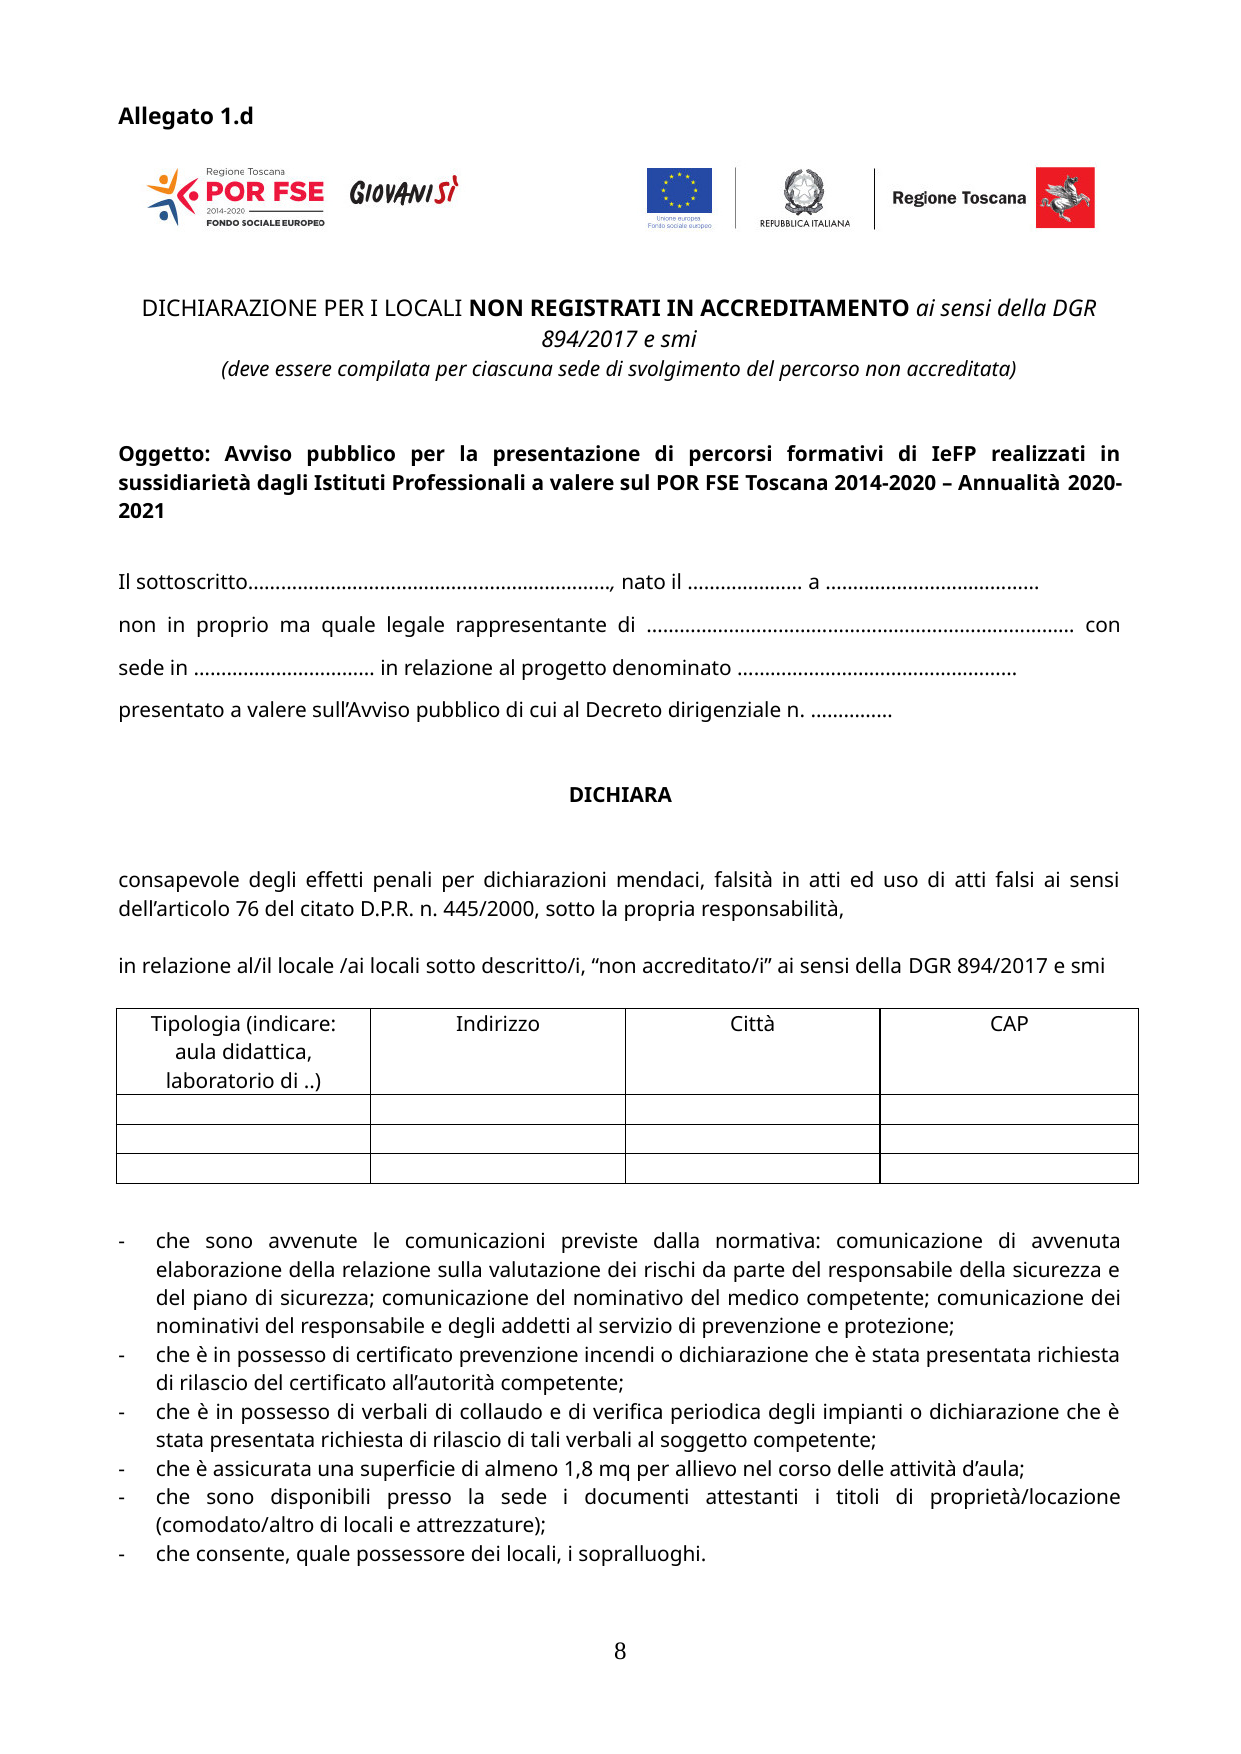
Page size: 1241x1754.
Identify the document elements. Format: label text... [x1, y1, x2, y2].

list che è assicurata una superficie di almeno 1,8 mq per allievo nel corso delle attività d’aula; [118, 1454, 1122, 1482]
table_cell [371, 1154, 625, 1183]
table_cell [626, 1154, 879, 1183]
text Oggetto: Avviso pubblico per la presentazione di percorsi formativi di IeFP realizzati in sussidiarietà dagli Istituti Professionali a valere sul POR FSE Toscana 2014-2020 – Annualità 2020-2021 [118, 439, 1122, 525]
table_cell [881, 1154, 1138, 1183]
subtitle Allegato 1.d [118, 100, 1122, 131]
table_cell [881, 1125, 1138, 1153]
table_header CAP [881, 1009, 1138, 1094]
list che è in possesso di verbali di collaudo e di verifica periodica degli impianti o dichiarazione che è stata presentata richiesta di rilascio di tali verbali al soggetto competente; [118, 1397, 1122, 1454]
table_header Città [626, 1009, 879, 1094]
table_cell [881, 1095, 1138, 1124]
text Il sottoscritto…………………………………………………………, nato il ………………… a ………………………………… [118, 567, 1122, 596]
table_header Tipologia (indicare: aula didattica, laboratorio di ..) [117, 1009, 370, 1094]
table_cell [117, 1125, 370, 1153]
text non in proprio ma quale legale rappresentante di …………………………………………………………………… con sede in …………………………… in relazione al progetto denominato …………………………………………… [118, 610, 1122, 681]
text consapevole degli effetti penali per dichiarazioni mendaci, falsità in atti ed uso di atti falsi ai sensi dell’articolo 76 del citato D.P.R. n. 445/2000, sotto la propria responsabilità, [118, 866, 1122, 922]
list che sono avvenute le comunicazioni previste dalla normativa: comunicazione di avvenuta elaborazione della relazione sulla valutazione dei rischi da parte del responsabile della sicurezza e del piano di sicurezza; comunicazione del nominativo del medico competente; comunicazione dei nominativi del responsabile e degli addetti al servizio di prevenzione e protezione; [118, 1226, 1122, 1340]
table_cell [626, 1125, 879, 1153]
table_cell [117, 1154, 370, 1183]
table_cell [626, 1095, 879, 1124]
list che sono disponibili presso la sede i documenti attestanti i titoli di proprietà/locazione (comodato/altro di locali e attrezzature); [118, 1482, 1122, 1539]
table_header Indirizzo [371, 1009, 625, 1094]
table_cell [117, 1095, 370, 1124]
text in relazione al/il locale /ai locali sotto descritto/i, “non accreditato/i” ai sensi della DGR 894/2017 e smi [118, 951, 1122, 979]
text DICHIARA [118, 780, 1122, 809]
text presentato a valere sull’Avviso pubblico di cui al Decreto dirigenziale n. …………… [118, 695, 1122, 724]
table_cell [371, 1095, 625, 1124]
list che è in possesso di certificato prevenzione incendi o dichiarazione che è stata presentata richiesta di rilascio del certificato all’autorità competente; [118, 1340, 1122, 1397]
table_cell [371, 1125, 625, 1153]
picture [130, 145, 1114, 261]
list che consente, quale possessore dei locali, i sopralluoghi. [118, 1539, 1122, 1567]
text DICHIARAZIONE PER I LOCALI NON REGISTRATI in accreditamento ai sensi della DGR 894/2017 e smi [118, 292, 1122, 354]
text (deve essere compilata per ciascuna sede di svolgimento del percorso non accreditata) [118, 354, 1122, 383]
